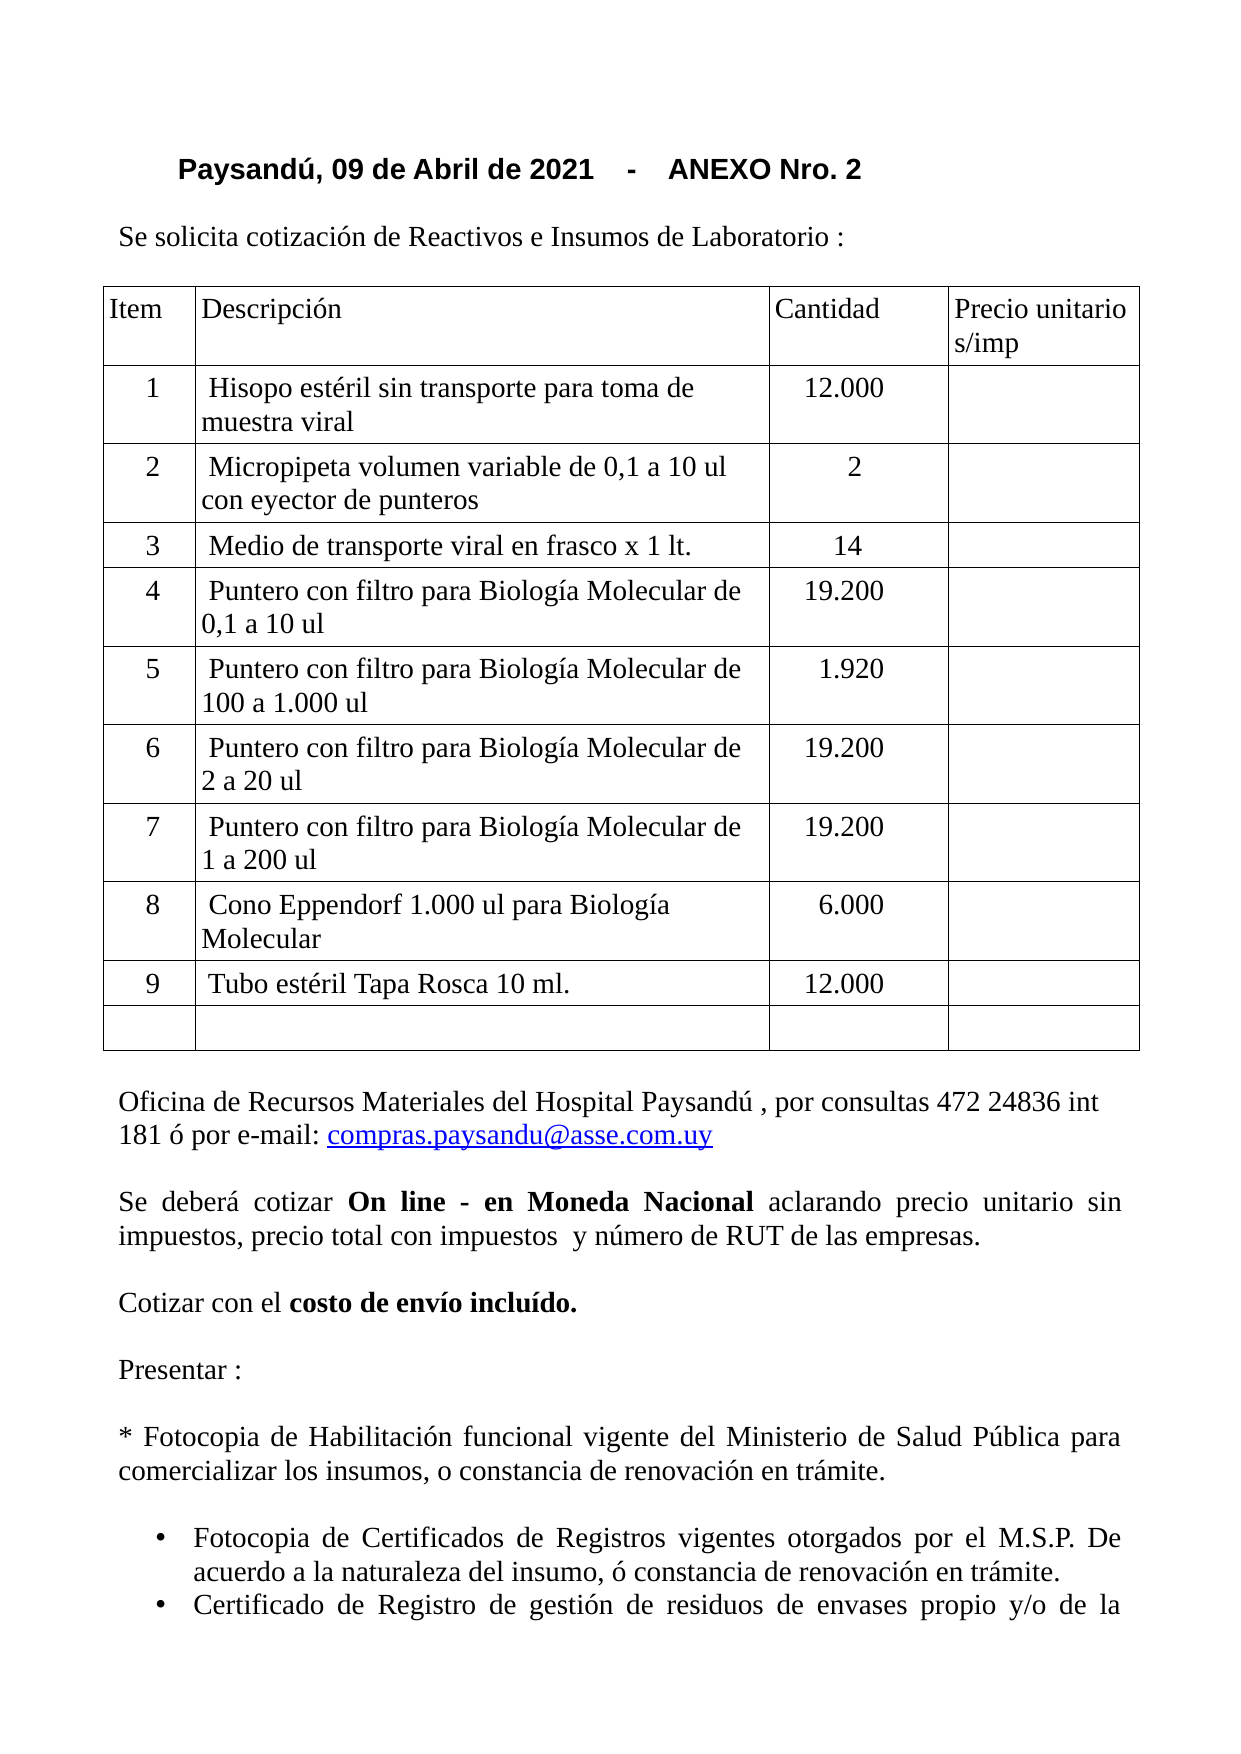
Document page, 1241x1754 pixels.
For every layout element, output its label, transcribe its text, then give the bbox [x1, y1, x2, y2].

table_cell 19.200 [770, 568, 948, 646]
text * Fotocopia de Habilitación funcional vigente del Ministerio de Salud Pública para comercializar los insumos, o constancia de renovación en trámite. [118, 1419, 1122, 1486]
table_cell [949, 647, 1139, 724]
table_cell Hisopo estéril sin transporte para toma de muestra viral [196, 366, 769, 443]
table_cell [196, 1006, 769, 1050]
table_cell Micropipeta volumen variable de 0,1 a 10 ul con eyector de punteros [196, 444, 769, 522]
table_cell Puntero con filtro para Biología Molecular de 1 a 200 ul [196, 804, 769, 881]
text Presentar : [118, 1352, 1122, 1386]
table_cell [949, 882, 1139, 960]
table_cell [770, 1006, 948, 1050]
text Oficina de Recursos Materiales del Hospital Paysandú , por consultas 472 24836 int 181 ó por e-mail: compras.paysandu@asse.com.uy [118, 1084, 1122, 1151]
table_cell 5 [104, 647, 195, 724]
table_cell 19.200 [770, 725, 948, 803]
table_header Cantidad [770, 287, 948, 364]
table_cell 7 [104, 804, 195, 881]
table_cell 6.000 [770, 882, 948, 960]
table_cell 6 [104, 725, 195, 803]
table_cell Puntero con filtro para Biología Molecular de 100 a 1.000 ul [196, 647, 769, 724]
table_cell 3 [104, 523, 195, 567]
table_cell [949, 1006, 1139, 1050]
text Se solicita cotización de Reactivos e Insumos de Laboratorio : [118, 219, 1122, 252]
table_cell 12.000 [770, 366, 948, 443]
table_cell [949, 568, 1139, 646]
table_cell 14 [770, 523, 948, 567]
text Cotizar con el costo de envío incluído. [118, 1285, 1122, 1319]
table_cell 1.920 [770, 647, 948, 724]
text Paysandú, 09 de Abril de 2021 - ANEXO Nro. 2 [118, 152, 1122, 185]
table_header Descripción [196, 287, 769, 364]
table_cell [949, 523, 1139, 567]
table_cell [949, 961, 1139, 1005]
table_cell 2 [104, 444, 195, 522]
table_cell 2 [770, 444, 948, 522]
table_cell Tubo estéril Tapa Rosca 10 ml. [196, 961, 769, 1005]
table_cell 19.200 [770, 804, 948, 881]
table_cell Puntero con filtro para Biología Molecular de 2 a 20 ul [196, 725, 769, 803]
table_cell [949, 444, 1139, 522]
table_cell [949, 804, 1139, 881]
list Fotocopia de Certificados de Registros vigentes otorgados por el M.S.P. De acuerdo a la naturaleza del insumo, ó constancia de renovación en trámite. [156, 1520, 1122, 1587]
table_cell Cono Eppendorf 1.000 ul para Biología Molecular [196, 882, 769, 960]
text Se deberá cotizar On line - en Moneda Nacional aclarando precio unitario sin impuestos, precio total con impuestos y número de RUT de las empresas. [118, 1184, 1122, 1252]
table_cell 8 [104, 882, 195, 960]
table_cell [949, 725, 1139, 803]
table_cell 9 [104, 961, 195, 1005]
list Certificado de Registro de gestión de residuos de envases propio y/o de la [156, 1587, 1122, 1621]
table_cell 4 [104, 568, 195, 646]
table_header Precio unitario s/imp [949, 287, 1139, 364]
table_cell Medio de transporte viral en frasco x 1 lt. [196, 523, 769, 567]
table_cell Puntero con filtro para Biología Molecular de 0,1 a 10 ul [196, 568, 769, 646]
table_cell 1 [104, 366, 195, 443]
table_cell 12.000 [770, 961, 948, 1005]
table_header Item [104, 287, 195, 364]
table_cell [104, 1006, 195, 1050]
table_cell [949, 366, 1139, 443]
